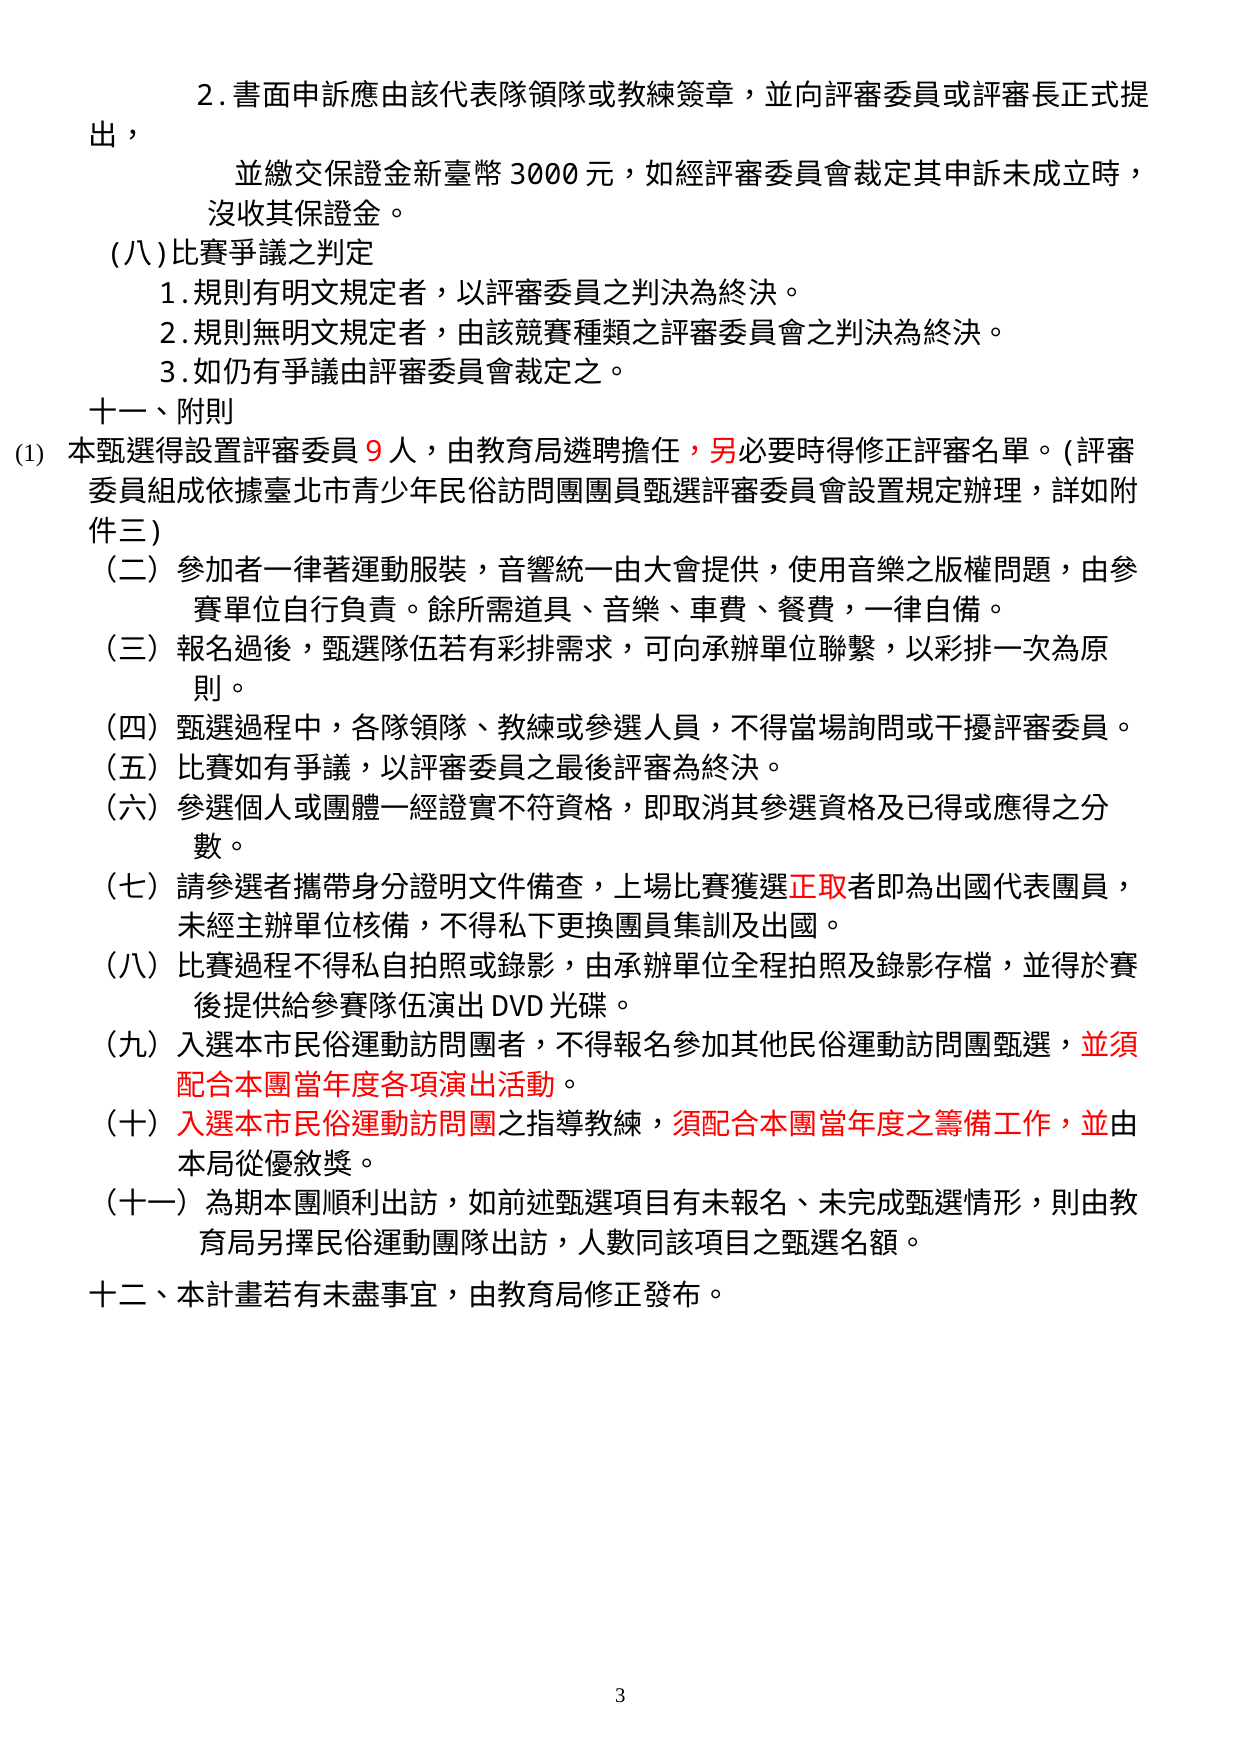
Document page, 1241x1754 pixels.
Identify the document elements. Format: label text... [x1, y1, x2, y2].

text （四）甄選過程中，各隊領隊、教練或參選人員，不得當場詢問或干擾評審委員。 [89, 707, 1152, 747]
text 數。 [88, 826, 1152, 866]
text 賽單位自行負責。餘所需道具、音樂、車費、餐費，一律自備。 [89, 588, 1152, 628]
list 本甄選得設置評審委員9人，由教育局遴聘擔任，另必要時得修正評審名單。(評審委員組成依據臺北市青少年民俗訪問團團員甄選評審委員會設置規定辦理，詳如附件三) [15, 430, 1152, 549]
text （九）入選本市民俗運動訪問團者，不得報名參加其他民俗運動訪問團甄選，並須配合本團當年度各項演出活動。 [89, 1024, 1152, 1103]
text 並繳交保證金新臺幣3000元，如經評審委員會裁定其申訴未成立時，沒收其保證金。 [89, 153, 1152, 232]
text （五）比賽如有爭議，以評審委員之最後評審為終決。 [89, 747, 1152, 786]
text （二）參加者一律著運動服裝，音響統一由大會提供，使用音樂之版權問題，由參 [89, 549, 1152, 588]
text （八）比賽過程不得私自拍照或錄影，由承辦單位全程拍照及錄影存檔，並得於賽 [89, 945, 1152, 984]
text （六）參選個人或團體一經證實不符資格，即取消其參選資格及已得或應得之分 [89, 786, 1152, 826]
text （十一）為期本團順利出訪，如前述甄選項目有未報名、未完成甄選情形，則由教育局另擇民俗運動團隊出訪，人數同該項目之甄選名額。 [89, 1182, 1152, 1261]
text 十一、附則 [89, 391, 1152, 430]
text （七）請參選者攜帶身分證明文件備查，上場比賽獲選正取者即為出國代表團員，未經主辦單位核備，不得私下更換團員集訓及出國。 [89, 866, 1152, 945]
text 則。 [89, 668, 1152, 707]
text 2.書面申訴應由該代表隊領隊或教練簽章，並向評審委員或評審長正式提出， [89, 74, 1152, 153]
text （十）入選本市民俗運動訪問團之指導教練，須配合本團當年度之籌備工作，並由本局從優敘獎。 [89, 1103, 1152, 1182]
text 十二、本計畫若有未盡事宜，由教育局修正發布。 [89, 1274, 1152, 1313]
text 後提供給參賽隊伍演出DVD光碟。 [89, 984, 1152, 1024]
text 2.規則無明文規定者，由該競賽種類之評審委員會之判決為終決。 [89, 311, 1152, 351]
text (八)比賽爭議之判定 [89, 232, 1152, 272]
text 1.規則有明文規定者，以評審委員之判決為終決。 [89, 272, 1152, 311]
text 3.如仍有爭議由評審委員會裁定之。 [89, 351, 1152, 391]
text （三）報名過後，甄選隊伍若有彩排需求，可向承辦單位聯繫，以彩排一次為原 [89, 628, 1152, 668]
